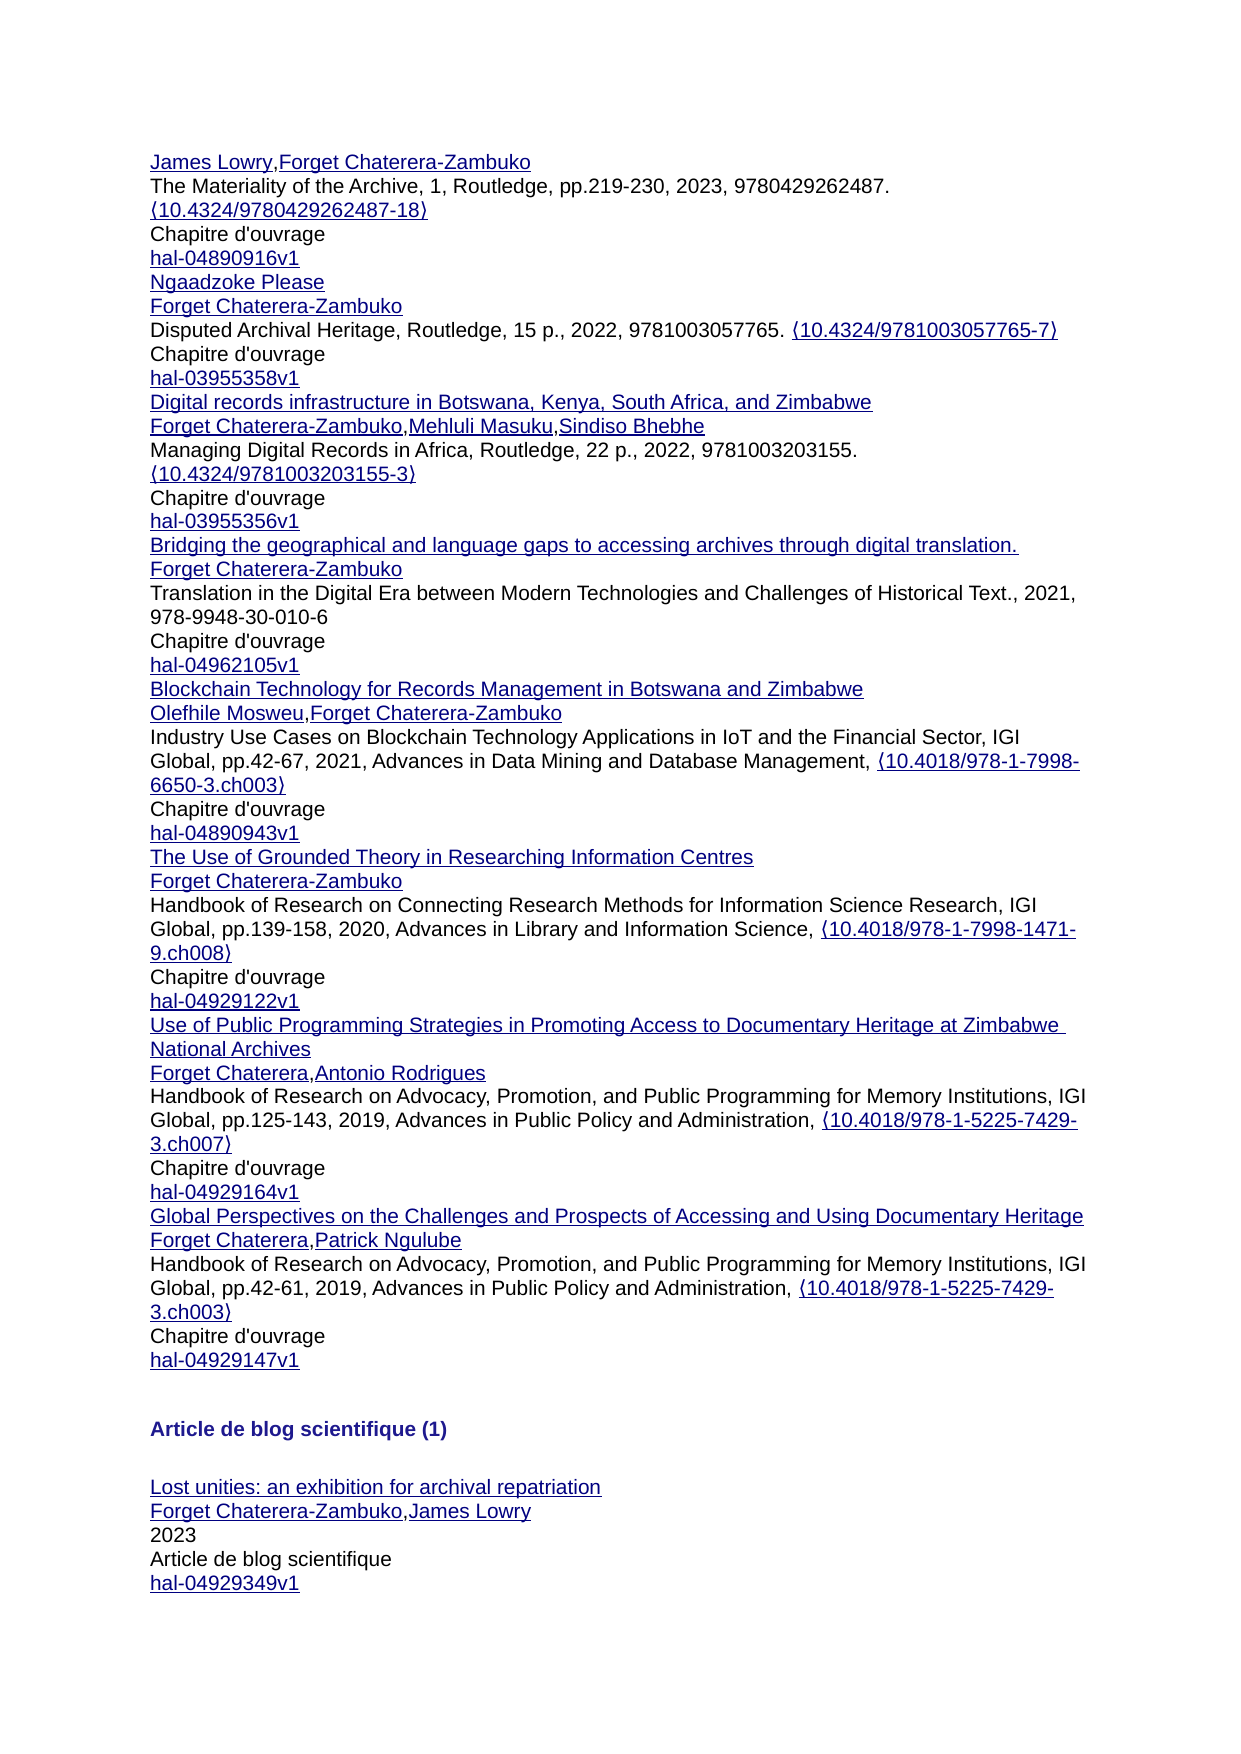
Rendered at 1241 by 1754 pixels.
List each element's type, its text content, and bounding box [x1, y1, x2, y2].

table_cell Blockchain Technology for Records Management in Botswana and Zimbabwe Olefhile Mosweu,Forget Chaterera-Zambuko Industry Use Cases on Blockchain Technology Applications in IoT and the Financial Sector, IGI Global, pp.42-67, 2021, Advances in Data Mining and Database Management, ⟨10.4018/978-1-7998-6650-3.ch003⟩ Chapitre d'ouvrage hal-04890943v1 [150, 677, 1090, 845]
table_cell The Use of Grounded Theory in Researching Information Centres Forget Chaterera-Zambuko Handbook of Research on Connecting Research Methods for Information Science Research, IGI Global, pp.139-158, 2020, Advances in Library and Information Science, ⟨10.4018/978-1-7998-1471-9.ch008⟩ Chapitre d'ouvrage hal-04929122v1 [150, 845, 1090, 1012]
table_cell James Lowry,Forget Chaterera-Zambuko The Materiality of the Archive, 1, Routledge, pp.219-230, 2023, 9780429262487. ⟨10.4324/9780429262487-18⟩ Chapitre d'ouvrage hal-04890916v1 [150, 150, 1090, 270]
table_header Lost unities: an exhibition for archival repatriation Forget Chaterera-Zambuko,James Lowry 2023 Article de blog scientifique hal-04929349v1 [150, 1475, 1090, 1595]
table_cell Use of Public Programming Strategies in Promoting Access to Documentary Heritage at Zimbabwe National Archives Forget Chaterera,Antonio Rodrigues Handbook of Research on Advocacy, Promotion, and Public Programming for Memory Institutions, IGI Global, pp.125-143, 2019, Advances in Public Policy and Administration, ⟨10.4018/978-1-5225-7429-3.ch007⟩ Chapitre d'ouvrage hal-04929164v1 [150, 1013, 1090, 1204]
table_cell Digital records infrastructure in Botswana, Kenya, South Africa, and Zimbabwe Forget Chaterera-Zambuko,Mehluli Masuku,Sindiso Bhebhe Managing Digital Records in Africa, Routledge, 22 p., 2022, 9781003203155. ⟨10.4324/9781003203155-3⟩ Chapitre d'ouvrage hal-03955356v1 [150, 390, 1090, 533]
subtitle Article de blog scientifique (1) [150, 1417, 1090, 1441]
table_cell Global Perspectives on the Challenges and Prospects of Accessing and Using Documentary Heritage Forget Chaterera,Patrick Ngulube Handbook of Research on Advocacy, Promotion, and Public Programming for Memory Institutions, IGI Global, pp.42-61, 2019, Advances in Public Policy and Administration, ⟨10.4018/978-1-5225-7429-3.ch003⟩ Chapitre d'ouvrage hal-04929147v1 [150, 1204, 1090, 1372]
table_cell Bridging the geographical and language gaps to accessing archives through digital translation. Forget Chaterera-Zambuko Translation in the Digital Era between Modern Technologies and Challenges of Historical Text., 2021, 978-9948-30-010-6 Chapitre d'ouvrage hal-04962105v1 [150, 533, 1090, 677]
table_cell Ngaadzoke Please Forget Chaterera-Zambuko Disputed Archival Heritage, Routledge, 15 p., 2022, 9781003057765. ⟨10.4324/9781003057765-7⟩ Chapitre d'ouvrage hal-03955358v1 [150, 270, 1090, 389]
